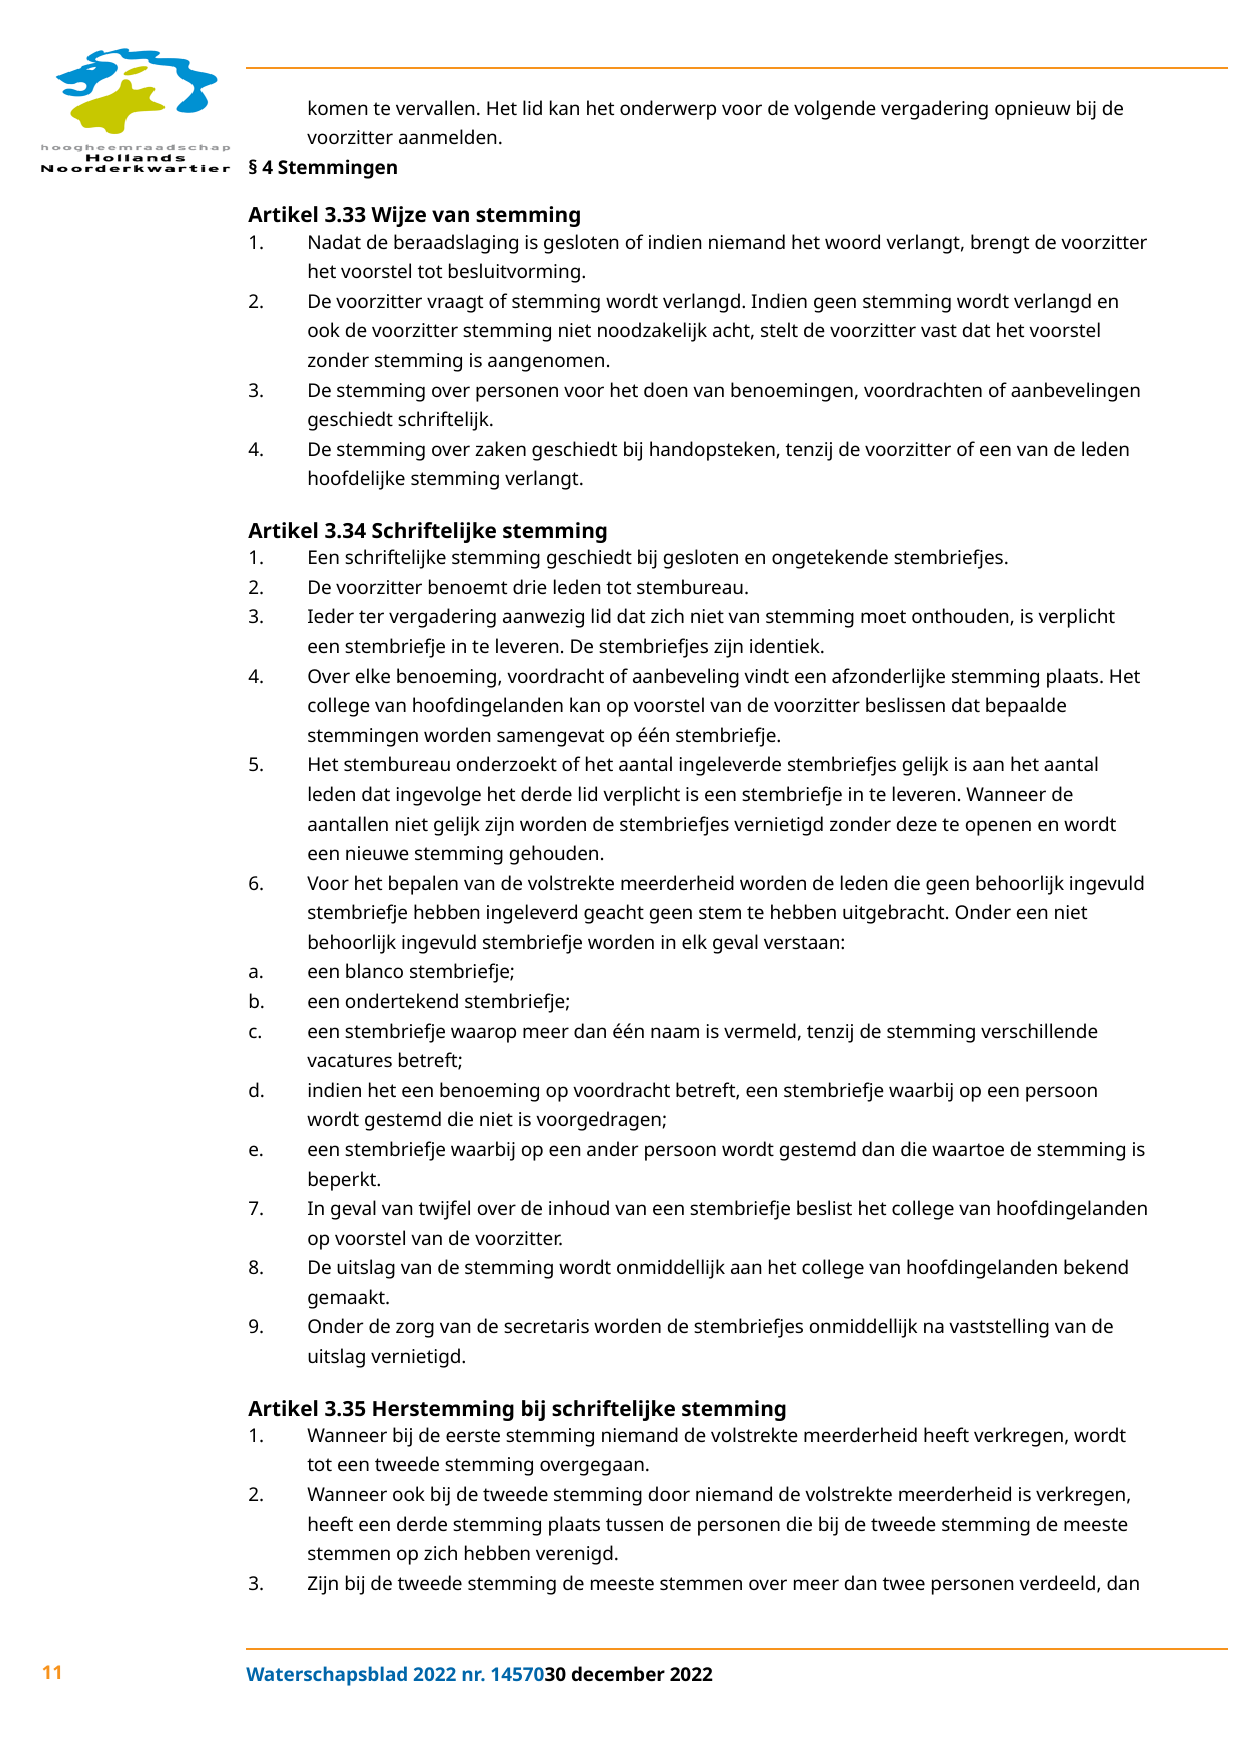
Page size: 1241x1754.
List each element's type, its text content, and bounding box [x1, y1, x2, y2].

list indien het een benoeming op voordracht betreft, een stembriefje waarbij op een persoon wordt gestemd die niet is voorgedragen; [248, 1077, 1152, 1132]
list een stembriefje waarop meer dan één naam is vermeld, tenzij de stemming verschillende vacatures betreft; [248, 1018, 1152, 1073]
list Over elke benoeming, voordracht of aanbeveling vindt een afzonderlijke stemming plaats. Het college van hoofdingelanden kan op voorstel van de voorzitter beslissen dat bepaalde stemmingen worden samengevat op één stembriefje. [248, 663, 1152, 748]
list een stembriefje waarbij op een ander persoon wordt gestemd dan die waartoe de stemming is beperkt. [248, 1136, 1152, 1191]
list Onder de zorg van de secretaris worden de stembriefjes onmiddellijk na vaststelling van de uitslag vernietigd. [248, 1314, 1152, 1369]
text Artikel 3.34 Schriftelijke stemming [248, 516, 1152, 544]
text Artikel 3.35 Herstemming bij schriftelijke stemming [248, 1394, 1152, 1422]
text § 4 Stemmingen [248, 154, 1152, 180]
list Voor het bepalen van de volstrekte meerderheid worden de leden die geen behoorlijk ingevuld stembriefje hebben ingeleverd geacht geen stem te hebben uitgebracht. Onder een niet behoorlijk ingevuld stembriefje worden in elk geval verstaan: [248, 870, 1152, 955]
list De stemming over personen voor het doen van benoemingen, voordrachten of aanbevelingen geschiedt schriftelijk. [248, 377, 1152, 432]
picture [41, 47, 231, 172]
list komen te vervallen. Het lid kan het onderwerp voor de volgende vergadering opnieuw bij de voorzitter aanmelden. [248, 95, 1152, 150]
list Wanneer bij de eerste stemming niemand de volstrekte meerderheid heeft verkregen, wordt tot een tweede stemming overgegaan. [248, 1422, 1152, 1477]
list De voorzitter vraagt of stemming wordt verlangd. Indien geen stemming wordt verlangd en ook de voorzitter stemming niet noodzakelijk acht, stelt de voorzitter vast dat het voorstel zonder stemming is aangenomen. [248, 288, 1152, 373]
list Zijn bij de tweede stemming de meeste stemmen over meer dan twee personen verdeeld, dan [248, 1570, 1152, 1596]
list De uitslag van de stemming wordt onmiddellijk aan het college van hoofdingelanden bekend gemaakt. [248, 1254, 1152, 1310]
list een ondertekend stembriefje; [248, 988, 1152, 1014]
list Wanneer ook bij de tweede stemming door niemand de volstrekte meerderheid is verkregen, heeft een derde stemming plaats tussen de personen die bij de tweede stemming de meeste stemmen op zich hebben verenigd. [248, 1481, 1152, 1566]
list Het stembureau onderzoekt of het aantal ingeleverde stembriefjes gelijk is aan het aantal leden dat ingevolge het derde lid verplicht is een stembriefje in te leveren. Wanneer de aantallen niet gelijk zijn worden de stembriefjes vernietigd zonder deze te openen en wordt een nieuwe stemming gehouden. [248, 752, 1152, 866]
list Ieder ter vergadering aanwezig lid dat zich niet van stemming moet onthouden, is verplicht een stembriefje in te leveren. De stembriefjes zijn identiek. [248, 604, 1152, 659]
text Artikel 3.33 Wijze van stemming [248, 201, 1152, 229]
list Nadat de beraadslaging is gesloten of indien niemand het woord verlangt, brengt de voorzitter het voorstel tot besluitvorming. [248, 229, 1152, 284]
list Een schriftelijke stemming geschiedt bij gesloten en ongetekende stembriefjes. [248, 544, 1152, 570]
list De voorzitter benoemt drie leden tot stembureau. [248, 574, 1152, 600]
list In geval van twijfel over de inhoud van een stembriefje beslist het college van hoofdingelanden op voorstel van de voorzitter. [248, 1195, 1152, 1251]
list een blanco stembriefje; [248, 959, 1152, 984]
list De stemming over zaken geschiedt bij handopsteken, tenzij de voorzitter of een van de leden hoofdelijke stemming verlangt. [248, 436, 1152, 491]
